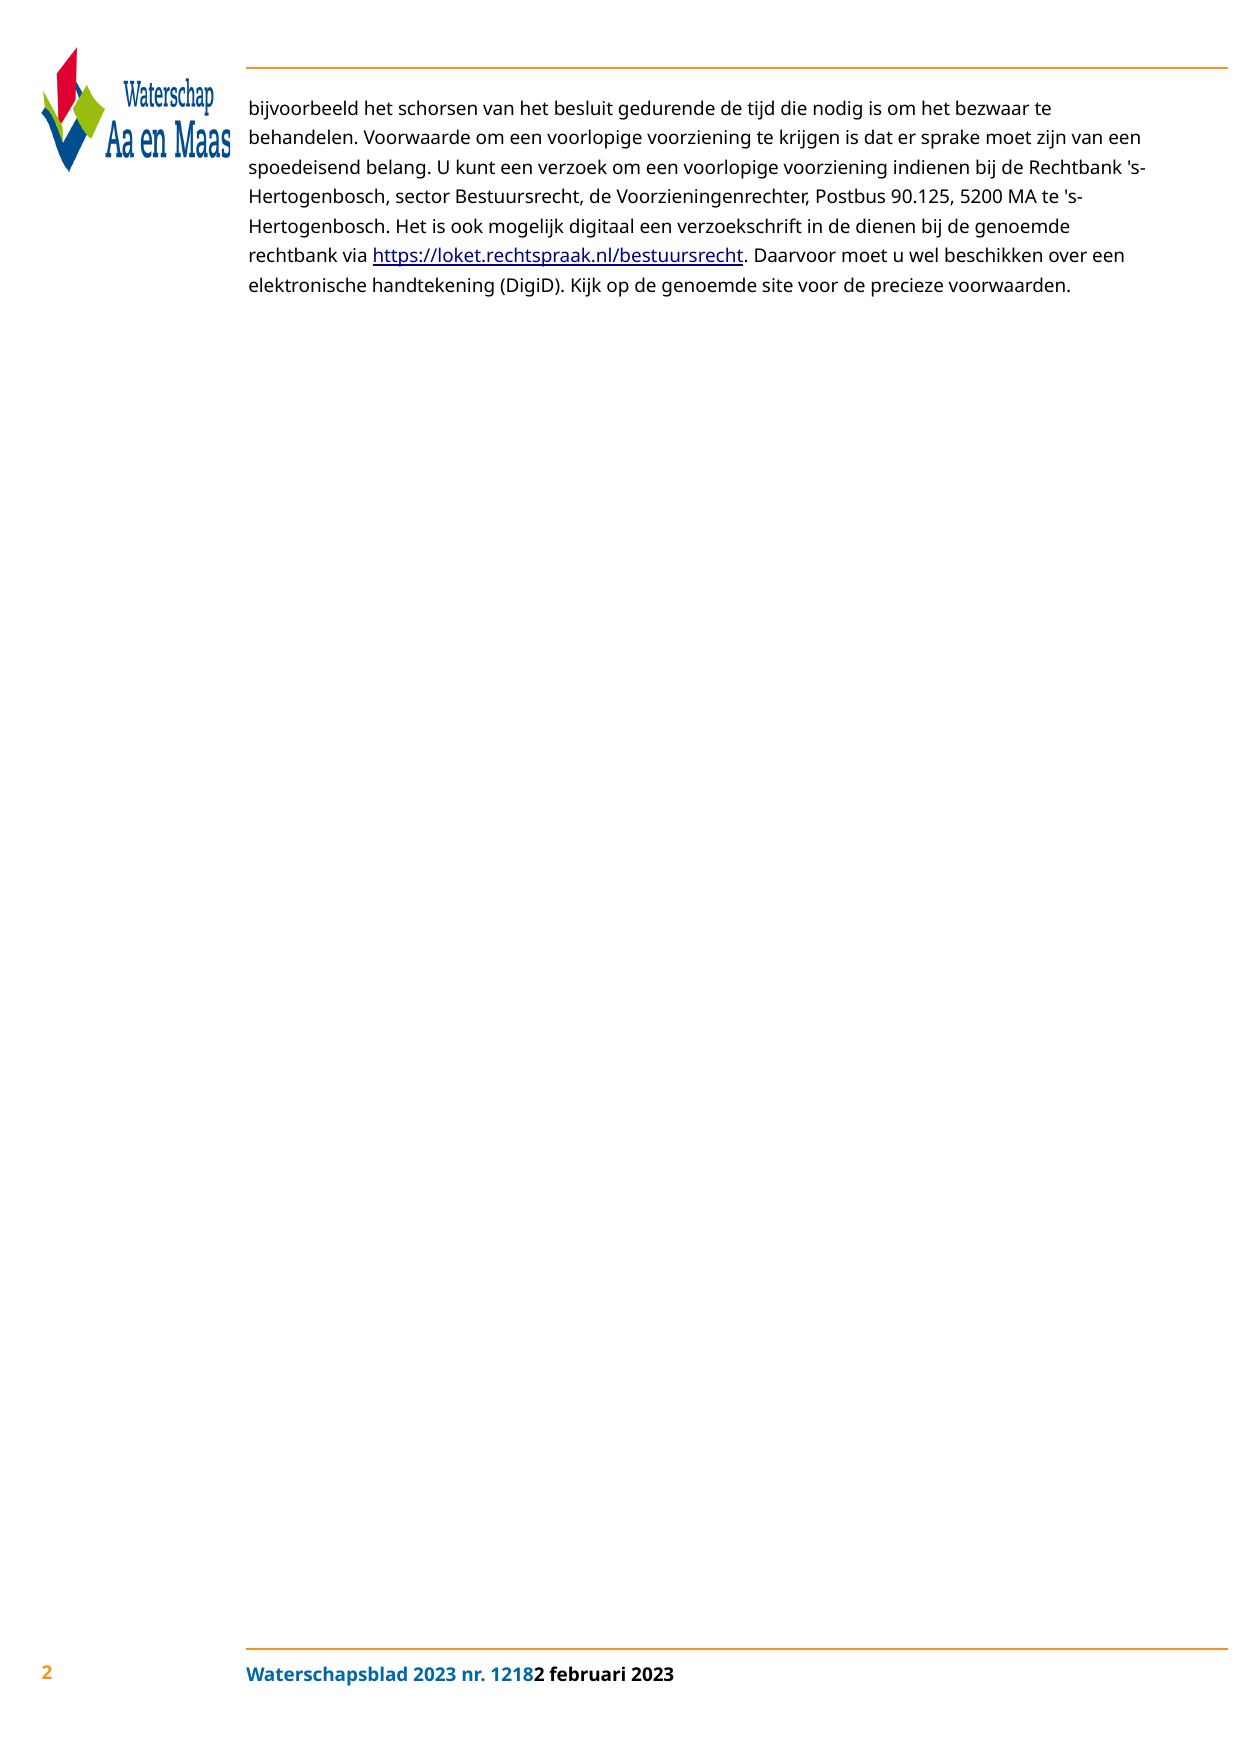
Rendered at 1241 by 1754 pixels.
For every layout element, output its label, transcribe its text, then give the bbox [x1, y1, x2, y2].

picture [41, 47, 231, 172]
text bijvoorbeeld het schorsen van het besluit gedurende de tijd die nodig is om het bezwaar te behandelen. Voorwaarde om een voorlopige voorziening te krijgen is dat er sprake moet zijn van een spoedeisend belang. U kunt een verzoek om een voorlopige voorziening indienen bij de Rechtbank 's-Hertogenbosch, sector Bestuursrecht, de Voorzieningenrechter, Postbus 90.125, 5200 MA te 's-Hertogenbosch. Het is ook mogelijk digitaal een verzoekschrift in de dienen bij de genoemde rechtbank via https://loket.rechtspraak.nl/bestuursrecht. Daarvoor moet u wel beschikken over een elektronische handtekening (DigiD). Kijk op de genoemde site voor de precieze voorwaarden. [248, 95, 1152, 298]
